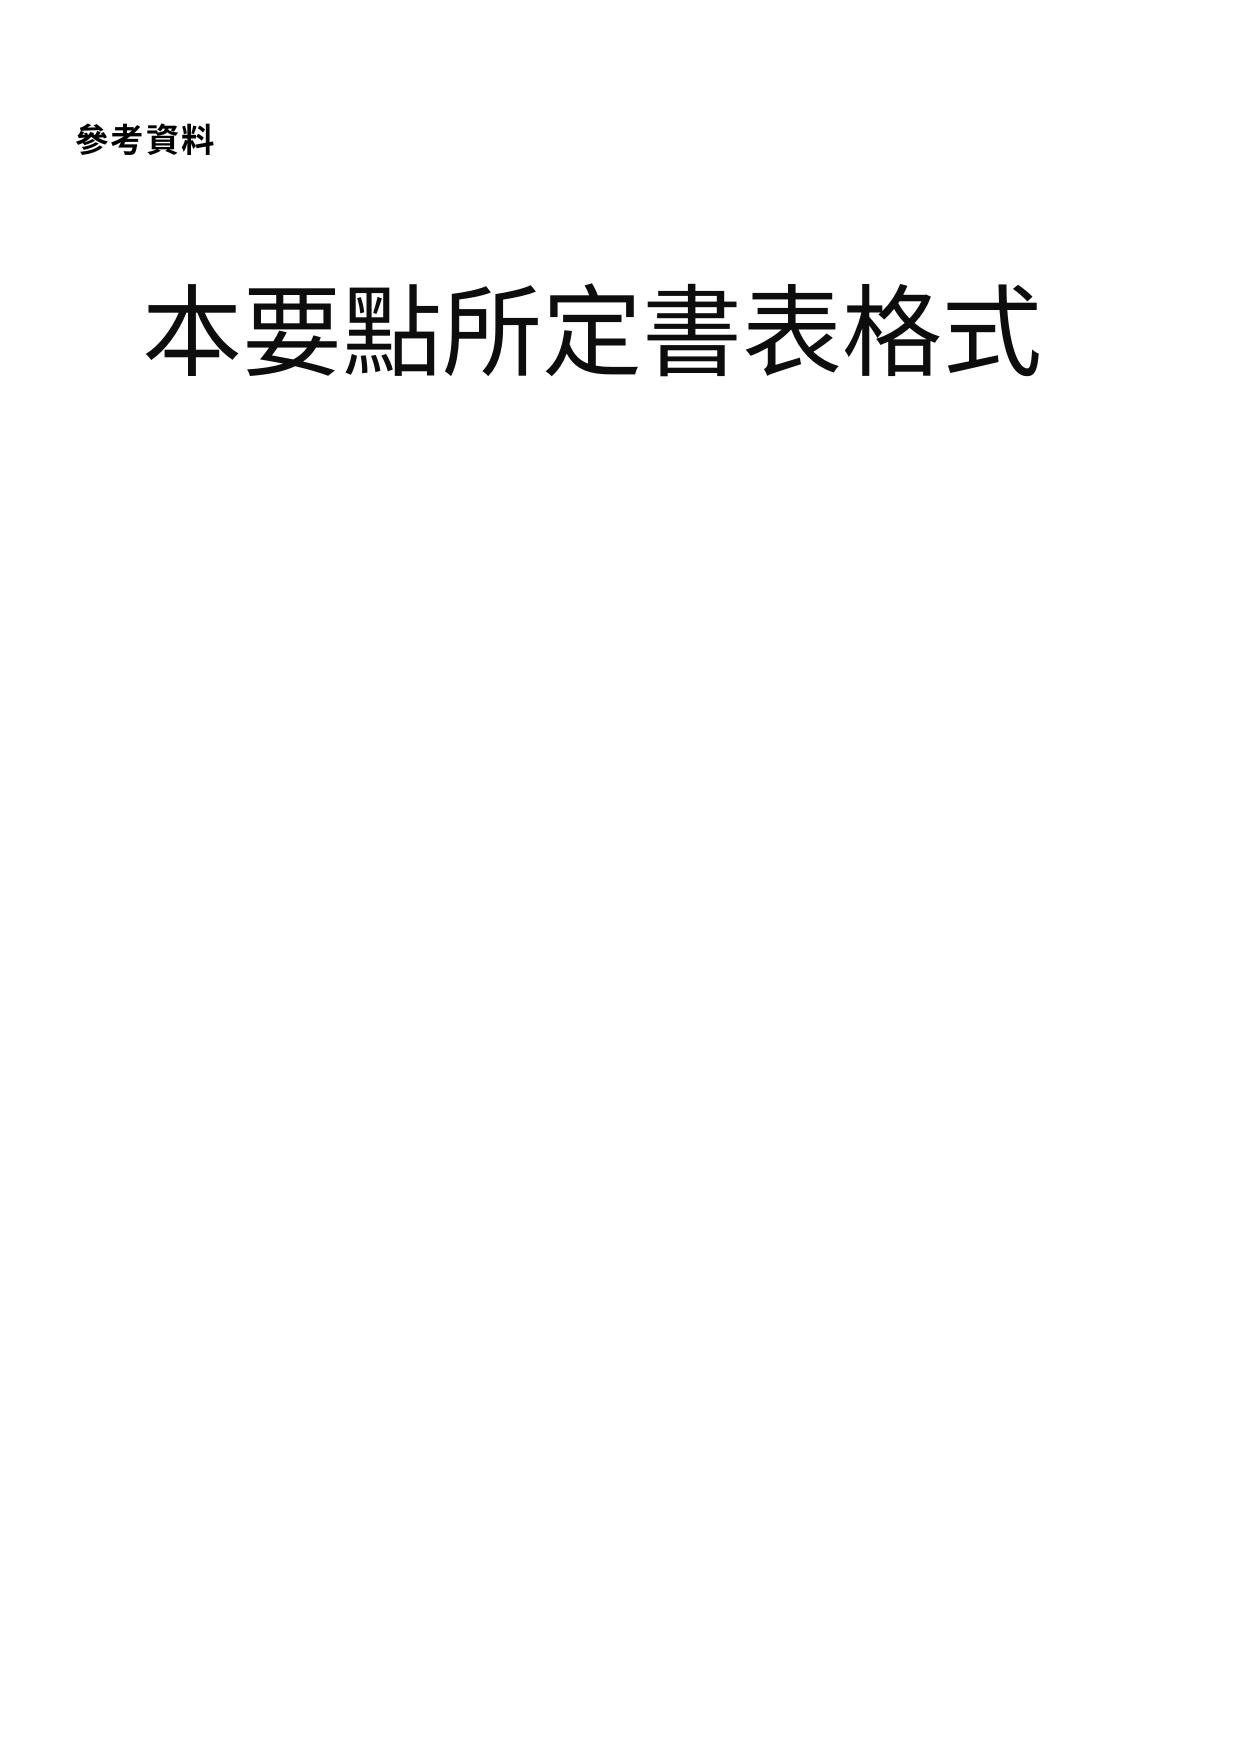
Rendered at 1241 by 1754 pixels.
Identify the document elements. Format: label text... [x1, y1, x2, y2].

text 本要點所定書表格式 [19, 221, 1165, 408]
text 參考資料 [75, 96, 1165, 158]
